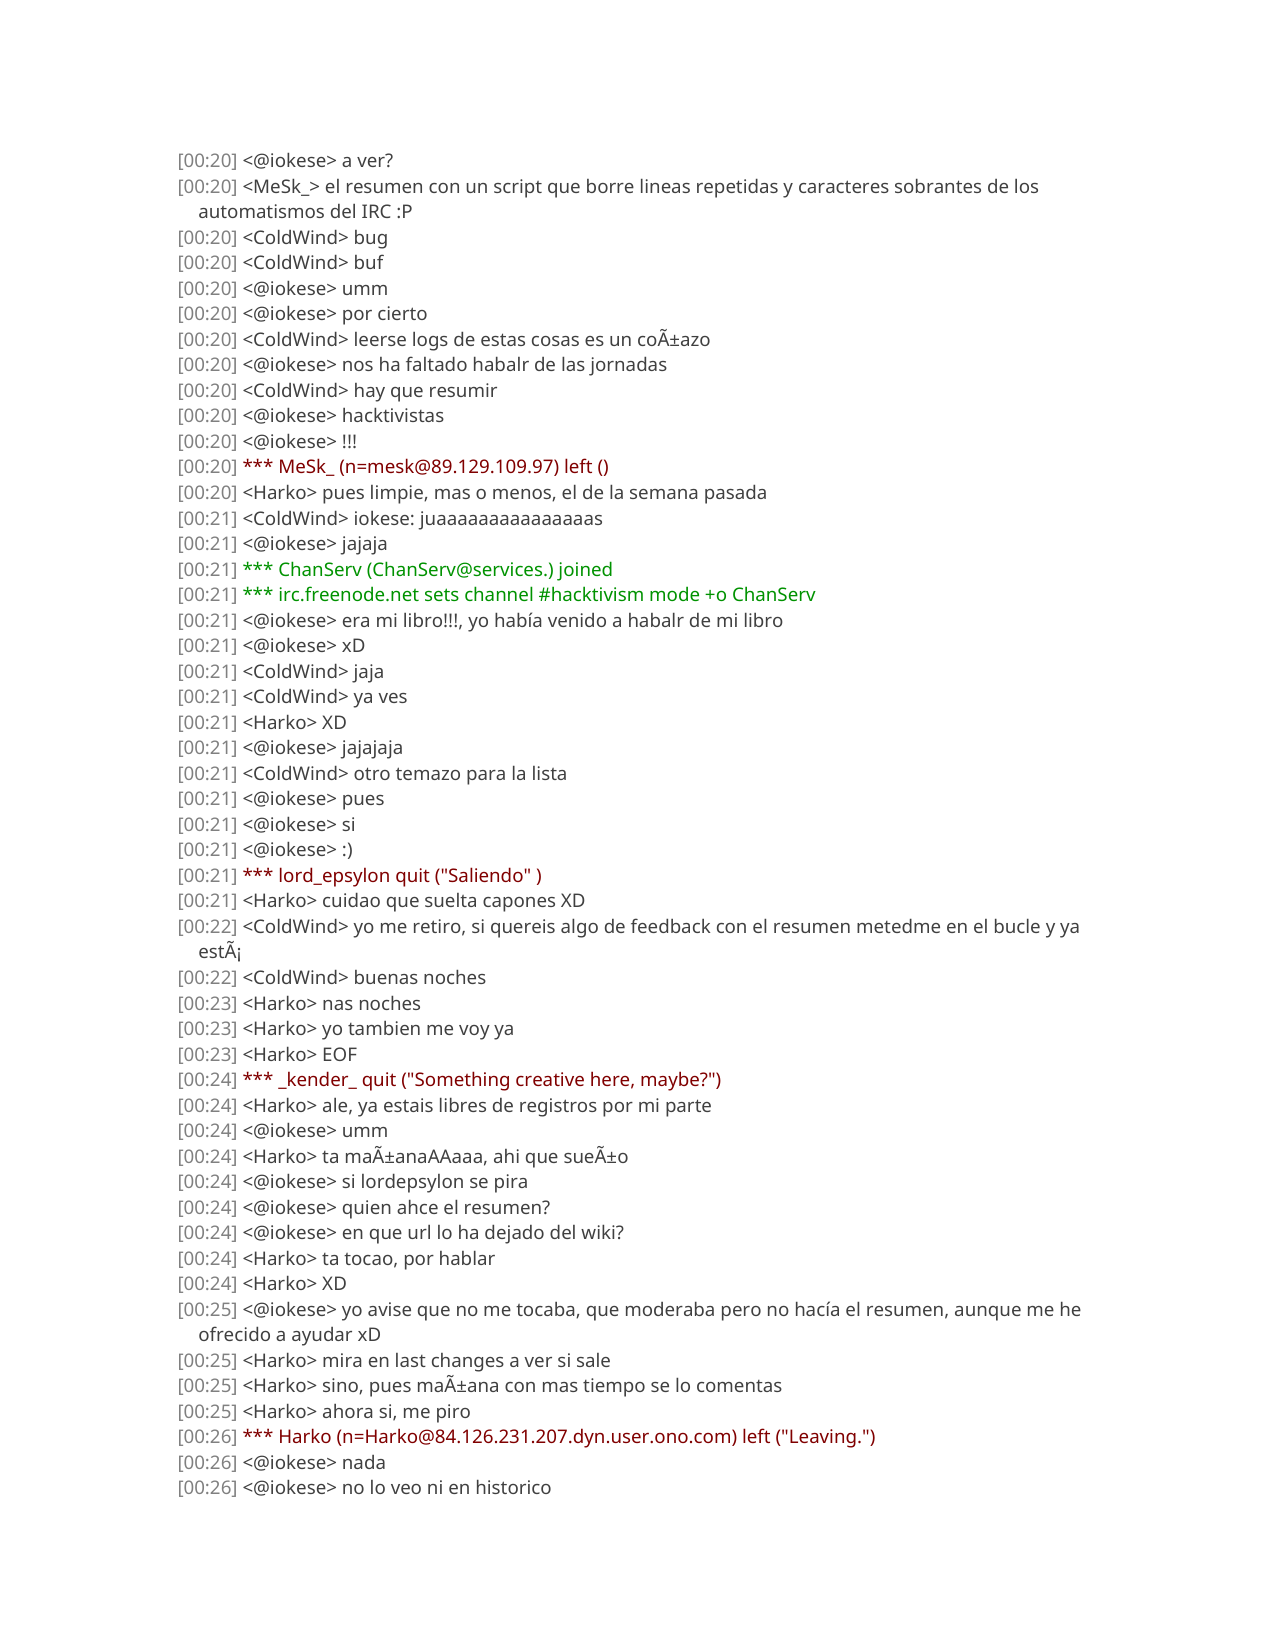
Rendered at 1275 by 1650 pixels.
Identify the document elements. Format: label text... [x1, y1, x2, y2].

text [00:21] <ColdWind> iokese: juaaaaaaaaaaaaaaas [177, 505, 1098, 530]
text [00:20] <ColdWind> leerse logs de estas cosas es un coÃ±azo [177, 326, 1098, 352]
text [00:21] <@iokese> era mi libro!!!, yo había venido a habalr de mi libro [177, 607, 1098, 632]
text [00:20] <MeSk_> el resumen con un script que borre lineas repetidas y caracteres sobrantes de los automatismos del IRC :P [177, 173, 1098, 224]
text [00:20] <Harko> pues limpie, mas o menos, el de la semana pasada [177, 479, 1098, 505]
text [00:21] *** irc.freenode.net sets channel #hacktivism mode +o ChanServ [177, 581, 1098, 607]
text [00:20] <@iokese> hacktivistas [177, 403, 1098, 428]
text [00:23] <Harko> nas noches [177, 990, 1098, 1015]
text [00:23] <Harko> EOF [177, 1041, 1098, 1066]
text [00:20] <ColdWind> bug [177, 224, 1098, 250]
text [00:24] <@iokese> quien ahce el resumen? [177, 1194, 1098, 1219]
text [00:21] <@iokese> :) [177, 837, 1098, 862]
text [00:20] <@iokese> umm [177, 275, 1098, 301]
text [00:24] <@iokese> en que url lo ha dejado del wiki? [177, 1219, 1098, 1245]
text [00:20] *** MeSk_ (n=mesk@89.129.109.97) left () [177, 454, 1098, 479]
text [00:26] *** Harko (n=Harko@84.126.231.207.dyn.user.ono.com) left ("Leaving.") [177, 1424, 1098, 1449]
text [00:22] <ColdWind> yo me retiro, si quereis algo de feedback con el resumen metedme en el bucle y ya estÃ¡ [177, 913, 1098, 964]
text [00:20] <@iokese> nos ha faltado habalr de las jornadas [177, 352, 1098, 377]
text [00:21] <ColdWind> ya ves [177, 683, 1098, 709]
text [00:21] *** ChanServ (ChanServ@services.) joined [177, 556, 1098, 581]
text [00:21] <Harko> XD [177, 709, 1098, 734]
text [00:25] <@iokese> yo avise que no me tocaba, que moderaba pero no hacía el resumen, aunque me he ofrecido a ayudar xD [177, 1296, 1098, 1347]
text [00:20] <@iokese> a ver? [177, 148, 1098, 173]
text [00:20] <ColdWind> hay que resumir [177, 377, 1098, 403]
text [00:25] <Harko> sino, pues maÃ±ana con mas tiempo se lo comentas [177, 1373, 1098, 1398]
text [00:21] <@iokese> xD [177, 632, 1098, 658]
text [00:21] <@iokese> jajajaja [177, 734, 1098, 760]
text [00:24] <@iokese> si lordepsylon se pira [177, 1168, 1098, 1194]
text [00:24] <Harko> ale, ya estais libres de registros por mi parte [177, 1092, 1098, 1117]
text [00:21] *** lord_epsylon quit ("Saliendo" ) [177, 862, 1098, 888]
text [00:21] <Harko> cuidao que suelta capones XD [177, 888, 1098, 913]
text [00:24] <@iokese> umm [177, 1117, 1098, 1143]
text [00:21] <@iokese> jajaja [177, 530, 1098, 556]
text [00:20] <@iokese> !!! [177, 428, 1098, 454]
text [00:25] <Harko> ahora si, me piro [177, 1398, 1098, 1424]
text [00:22] <ColdWind> buenas noches [177, 964, 1098, 990]
text [00:24] <Harko> ta maÃ±anaAAaaa, ahi que sueÃ±o [177, 1143, 1098, 1168]
text [00:26] <@iokese> nada [177, 1449, 1098, 1475]
text [00:24] <Harko> ta tocao, por hablar [177, 1245, 1098, 1271]
text [00:26] <@iokese> no lo veo ni en historico [177, 1475, 1098, 1500]
text [00:20] <@iokese> por cierto [177, 301, 1098, 326]
text [00:21] <ColdWind> jaja [177, 658, 1098, 683]
text [00:24] *** _kender_ quit ("Something creative here, maybe?") [177, 1066, 1098, 1092]
text [00:23] <Harko> yo tambien me voy ya [177, 1015, 1098, 1041]
text [00:21] <ColdWind> otro temazo para la lista [177, 760, 1098, 786]
text [00:20] <ColdWind> buf [177, 250, 1098, 275]
text [00:21] <@iokese> pues [177, 786, 1098, 811]
text [00:24] <Harko> XD [177, 1271, 1098, 1296]
text [00:21] <@iokese> si [177, 811, 1098, 837]
text [00:25] <Harko> mira en last changes a ver si sale [177, 1347, 1098, 1373]
